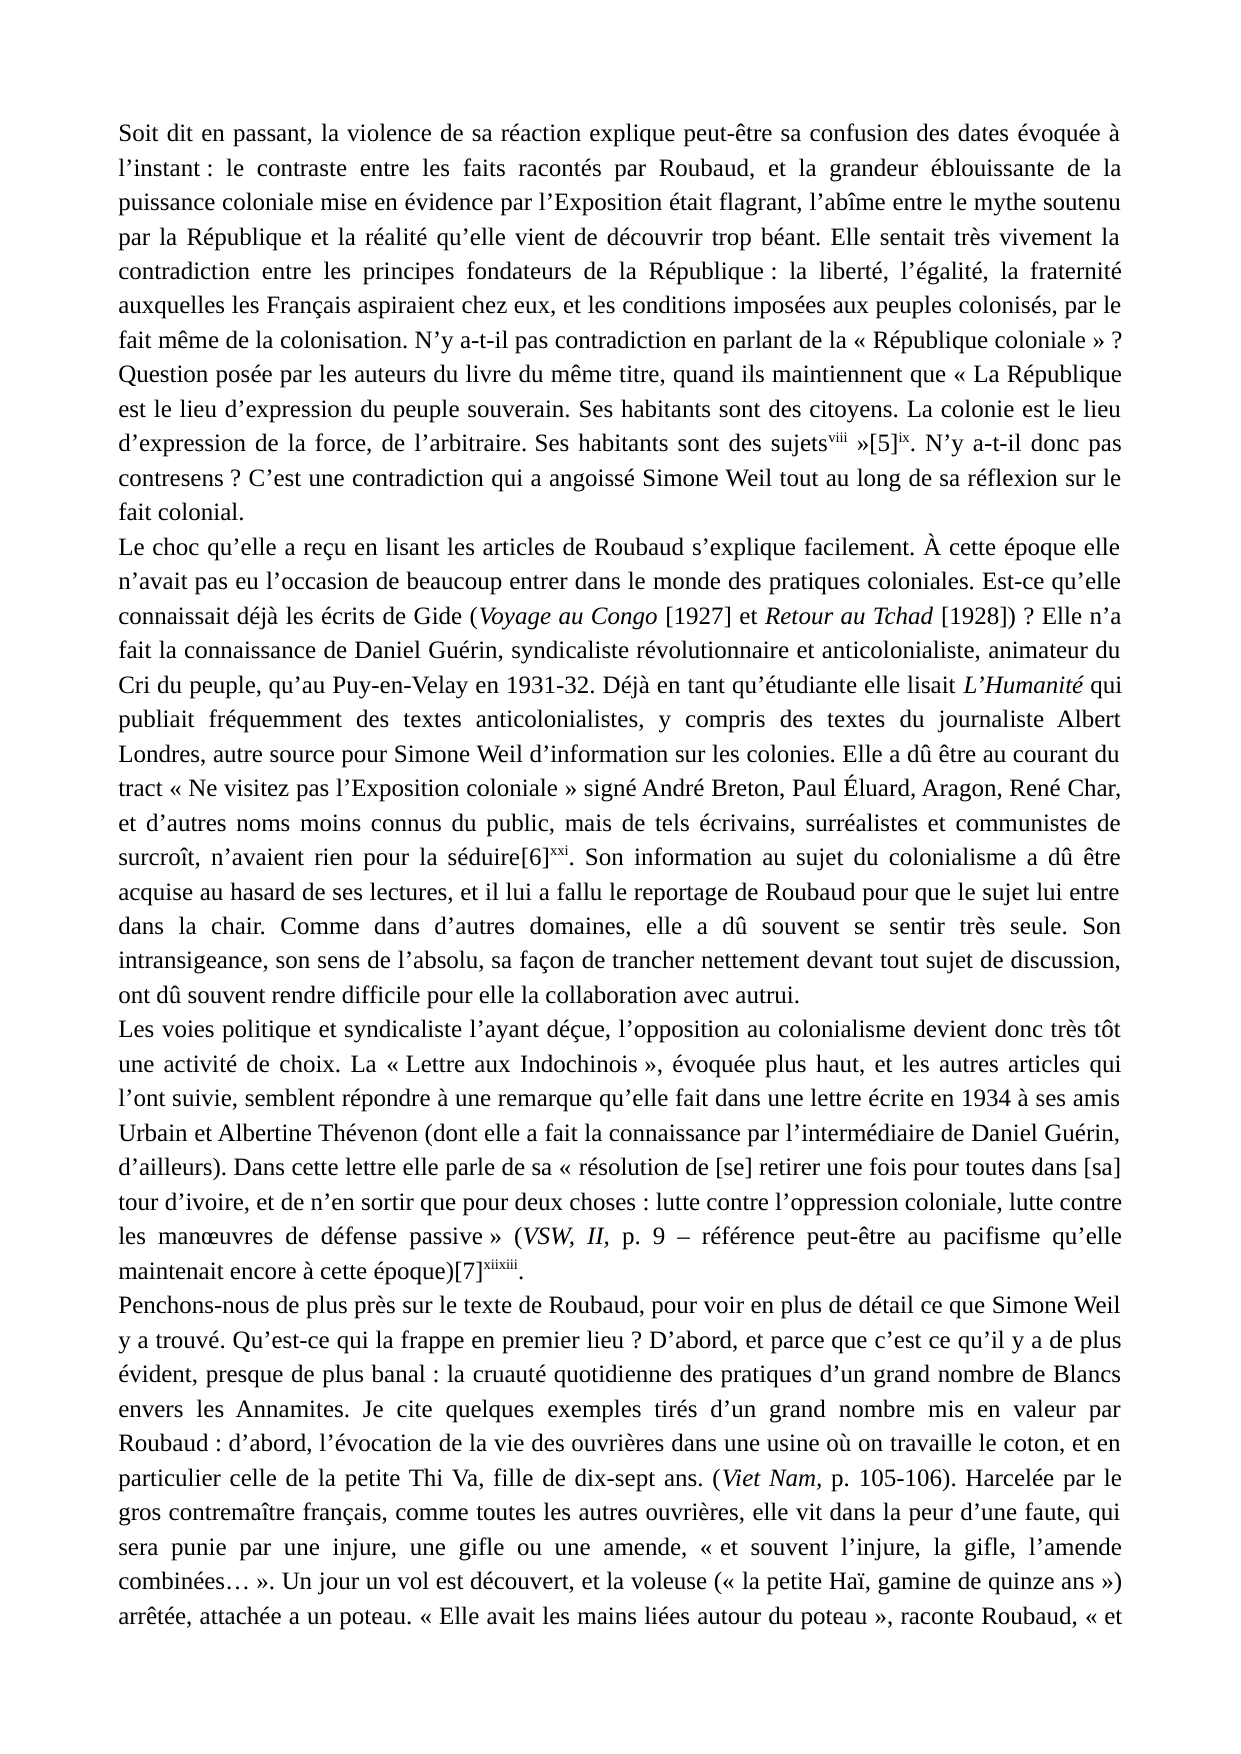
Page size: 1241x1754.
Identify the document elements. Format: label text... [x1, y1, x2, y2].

text Soit dit en passant, la violence de sa réaction explique peut-être sa confusion des dates évoquée à l’instant : le contraste entre les faits racontés par Roubaud, et la grandeur éblouissante de la puissance coloniale mise en évidence par l’Exposition était flagrant, l’abîme entre le mythe soutenu par la République et la réalité qu’elle vient de découvrir trop béant. Elle sentait très vivement la contradiction entre les principes fondateurs de la République : la liberté, l’égalité, la fraternité auxquelles les Français aspiraient chez eux, et les conditions imposées aux peuples colonisés, par le fait même de la colonisation. N’y a-t-il pas contradiction en parlant de la « République coloniale » ? Question posée par les auteurs du livre du même titre, quand ils maintiennent que « La République est le lieu d’expression du peuple souverain. Ses habitants sont des citoyens. La colonie est le lieu d’expression de la force, de l’arbitraire. Ses habitants sont des sujets »[5]. N’y a-t-il donc pas contresens ? C’est une contradiction qui a angoissé Simone Weil tout au long de sa réflexion sur le fait colonial. [118, 118, 1122, 526]
text Le choc qu’elle a reçu en lisant les articles de Roubaud s’explique facilement. À cette époque elle n’avait pas eu l’occasion de beaucoup entrer dans le monde des pratiques coloniales. Est-ce qu’elle connaissait déjà les écrits de Gide (Voyage au Congo [1927] et Retour au Tchad [1928]) ? Elle n’a fait la connaissance de Daniel Guérin, syndicaliste révolutionnaire et anticolonialiste, animateur du Cri du peuple, qu’au Puy-en-Velay en 1931-32. Déjà en tant qu’étudiante elle lisait L’Humanité qui publiait fréquemment des textes anticolonialistes, y compris des textes du journaliste Albert Londres, autre source pour Simone Weil d’information sur les colonies. Elle a dû être au courant du tract « Ne visitez pas l’Exposition coloniale » signé André Breton, Paul Éluard, Aragon, René Char, et d’autres noms moins connus du public, mais de tels écrivains, surréalistes et communistes de surcroît, n’avaient rien pour la séduire[6]. Son information au sujet du colonialisme a dû être acquise au hasard de ses lectures, et il lui a fallu le reportage de Roubaud pour que le sujet lui entre dans la chair. Comme dans d’autres domaines, elle a dû souvent se sentir très seule. Son intransigeance, son sens de l’absolu, sa façon de trancher nettement devant tout sujet de discussion, ont dû souvent rendre difficile pour elle la collaboration avec autrui. [118, 532, 1122, 1009]
text Les voies politique et syndicaliste l’ayant déçue, l’opposition au colonialisme devient donc très tôt une activité de choix. La « Lettre aux Indochinois », évoquée plus haut, et les autres articles qui l’ont suivie, semblent répondre à une remarque qu’elle fait dans une lettre écrite en 1934 à ses amis Urbain et Albertine Thévenon (dont elle a fait la connaissance par l’intermédiaire de Daniel Guérin, d’ailleurs). Dans cette lettre elle parle de sa « résolution de [se] retirer une fois pour toutes dans [sa] tour d’ivoire, et de n’en sortir que pour deux choses : lutte contre l’oppression coloniale, lutte contre les manœuvres de défense passive » (VSW, II, p. 9 – référence peut-être au pacifisme qu’elle maintenait encore à cette époque)[7]. [118, 1014, 1122, 1285]
text Penchons-nous de plus près sur le texte de Roubaud, pour voir en plus de détail ce que Simone Weil y a trouvé. Qu’est-ce qui la frappe en premier lieu ? D’abord, et parce que c’est ce qu’il y a de plus évident, presque de plus banal : la cruauté quotidienne des pratiques d’un grand nombre de Blancs envers les Annamites. Je cite quelques exemples tirés d’un grand nombre mis en valeur par Roubaud : d’abord, l’évocation de la vie des ouvrières dans une usine où on travaille le coton, et en particulier celle de la petite Thi Va, fille de dix-sept ans. (Viet Nam, p. 105-106). Harcelée par le gros contremaître français, comme toutes les autres ouvrières, elle vit dans la peur d’une faute, qui sera punie par une injure, une gifle ou une amende, « et souvent l’injure, la gifle, l’amende combinées… ». Un jour un vol est découvert, et la voleuse (« la petite Haï, gamine de quinze ans ») arrêtée, attachée a un poteau. « Elle avait les mains liées autour du poteau », raconte Roubaud, « et [118, 1290, 1122, 1629]
